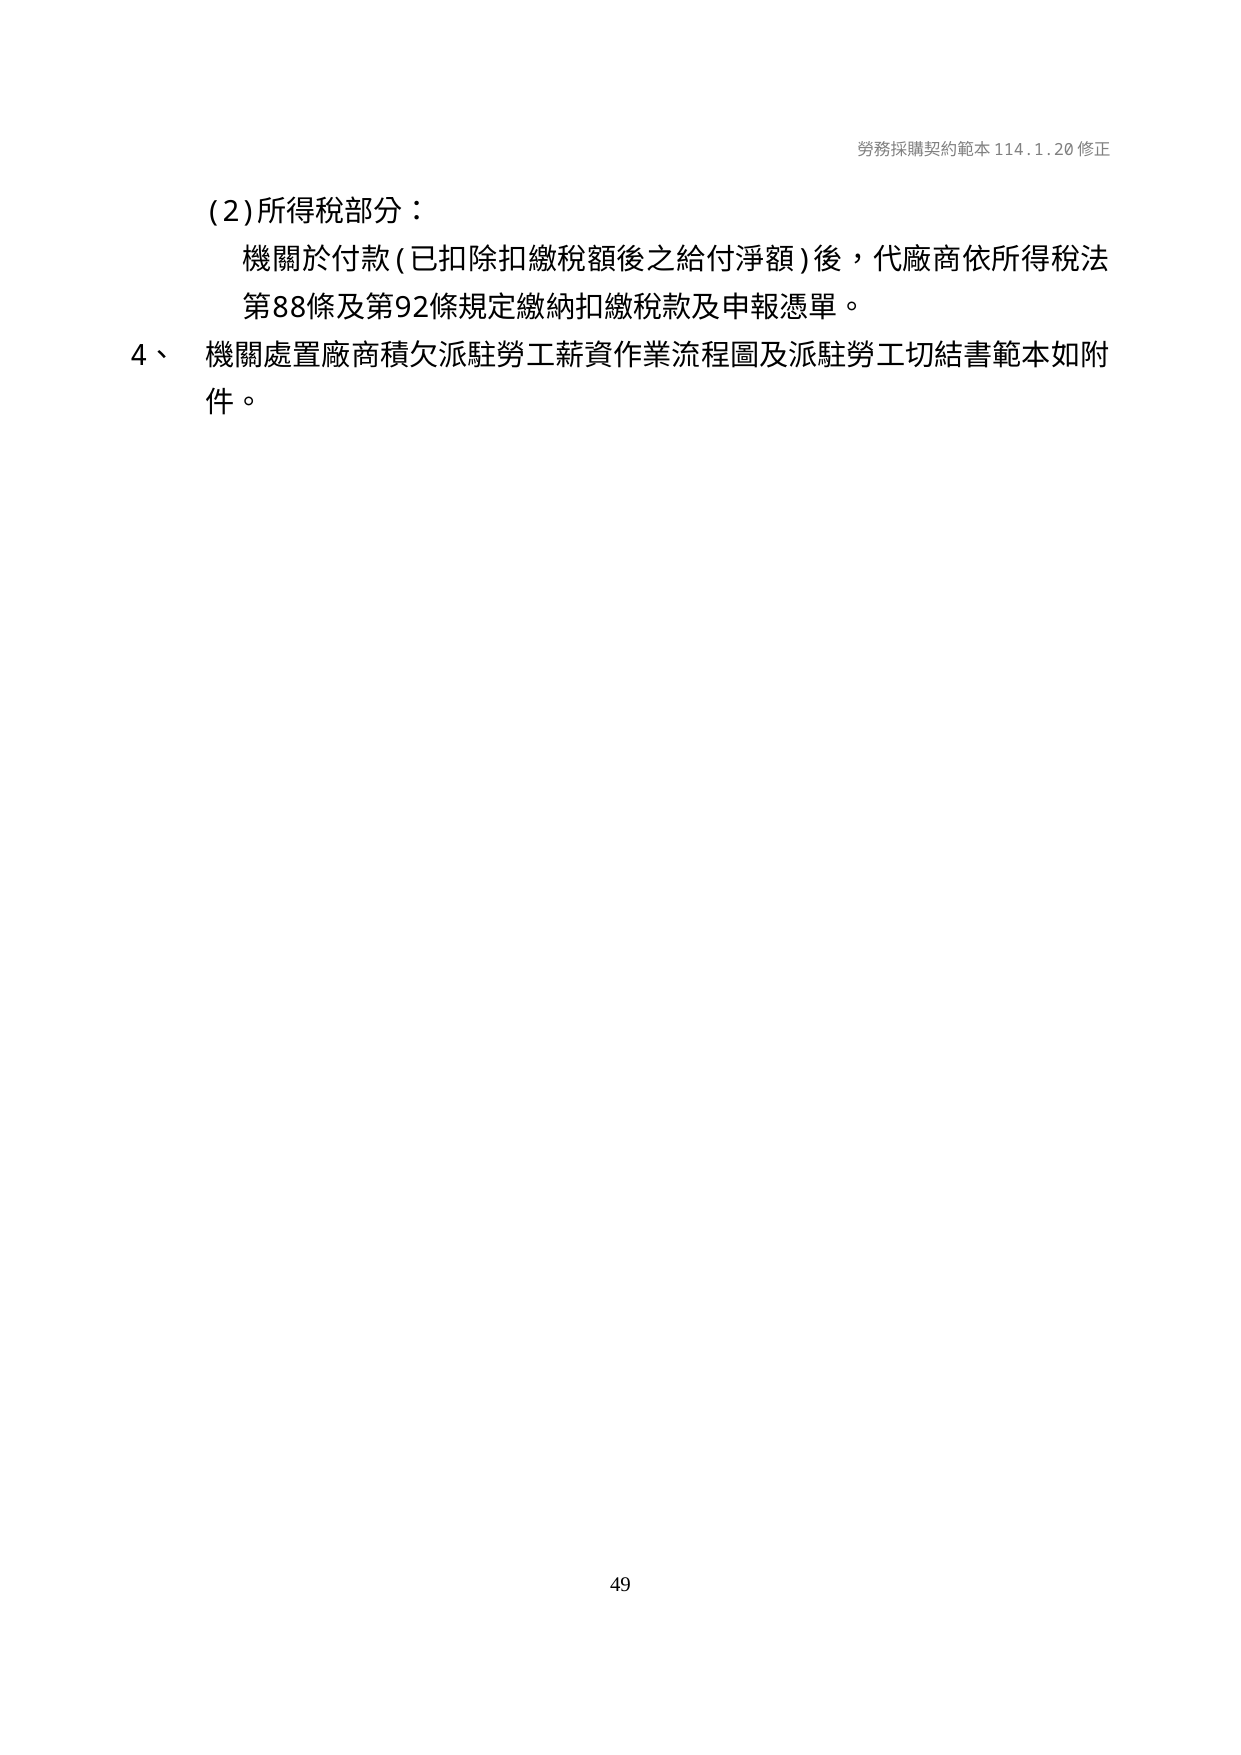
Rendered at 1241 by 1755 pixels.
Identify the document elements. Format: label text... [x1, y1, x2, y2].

list 機關處置廠商積欠派駐勞工薪資作業流程圖及派駐勞工切結書範本如附件。 [130, 327, 1110, 422]
text 機關於付款(已扣除扣繳稅額後之給付淨額)後，代廠商依所得稅法第88條及第92條規定繳納扣繳稅款及申報憑單。 [242, 231, 1110, 327]
text (2)所得稅部分： [204, 183, 1110, 231]
